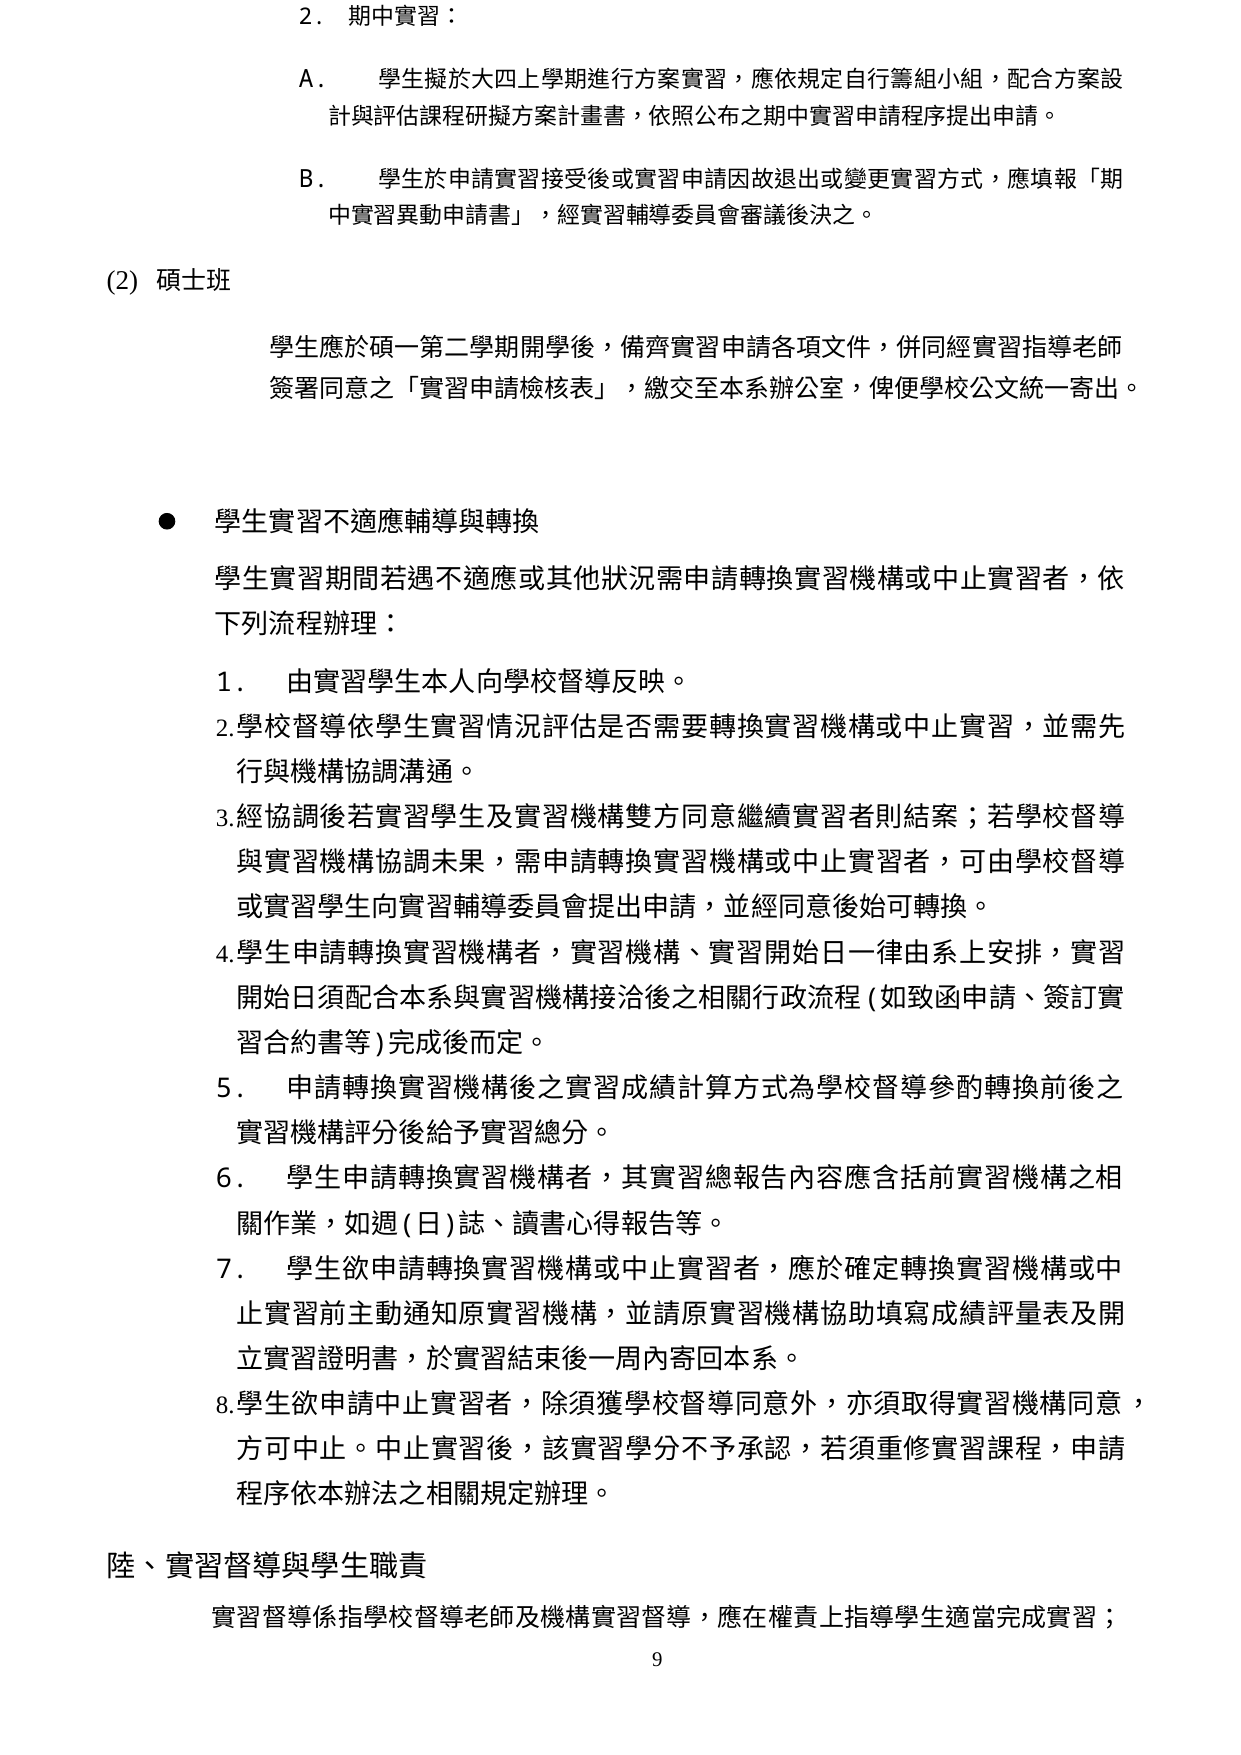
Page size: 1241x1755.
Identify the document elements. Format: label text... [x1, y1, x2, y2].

list 碩士班 [106, 260, 1126, 297]
list 由實習學生本人向學校督導反映。 [216, 660, 1126, 699]
text 學生應於碩一第二學期開學後，備齊實習申請各項文件，併同經實習指導老師簽署同意之「實習申請檢核表」，繳交至本系辦公室，俾便學校公文統一寄出。 [269, 327, 1126, 405]
text 陸、實習督導與學生職責 [106, 1542, 1126, 1585]
list 學生於申請實習接受後或實習申請因故退出或變更實習方式，應填報「期中實習異動申請書」，經實習輔導委員會審議後決之。 [298, 161, 1126, 231]
list 學校督導依學生實習情況評估是否需要轉換實習機構或中止實習，並需先行與機構協調溝通。 [216, 705, 1126, 789]
list 學生申請轉換實習機構者，實習機構、實習開始日一律由系上安排，實習開始日須配合本系與實習機構接洽後之相關行政流程(如致函申請、簽訂實習合約書等)完成後而定。 [216, 931, 1126, 1060]
list 學生擬於大四上學期進行方案實習，應依規定自行籌組小組，配合方案設計與評估課程研擬方案計畫書，依照公布之期中實習申請程序提出申請。 [298, 61, 1126, 131]
text 實習督導係指學校督導老師及機構實習督導，應在權責上指導學生適當完成實習； [161, 1597, 1126, 1633]
list 學生申請轉換實習機構者，其實習總報告內容應含括前實習機構之相關作業，如週(日)誌、讀書心得報告等。 [216, 1156, 1126, 1241]
text 學生實習期間若遇不適應或其他狀況需申請轉換實習機構或中止實習者，依下列流程辦理： [214, 557, 1126, 641]
list 經協調後若實習學生及實習機構雙方同意繼續實習者則結案；若學校督導與實習機構協調未果，需申請轉換實習機構或中止實習者，可由學校督導或實習學生向實習輔導委員會提出申請，並經同意後始可轉換。 [216, 795, 1126, 925]
list 學生欲申請轉換實習機構或中止實習者，應於確定轉換實習機構或中止實習前主動通知原實習機構，並請原實習機構協助填寫成績評量表及開立實習證明書，於實習結束後一周內寄回本系。 [216, 1247, 1126, 1376]
list 期中實習： [298, 0, 1126, 31]
list 申請轉換實習機構後之實習成績計算方式為學校督導參酌轉換前後之實習機構評分後給予實習總分。 [216, 1066, 1126, 1151]
list 學生欲申請中止實習者，除須獲學校督導同意外，亦須取得實習機構同意，方可中止。中止實習後，該實習學分不予承認，若須重修實習課程，申請程序依本辦法之相關規定辦理。 [216, 1382, 1126, 1512]
list 學生實習不適應輔導與轉換 [157, 499, 1126, 539]
